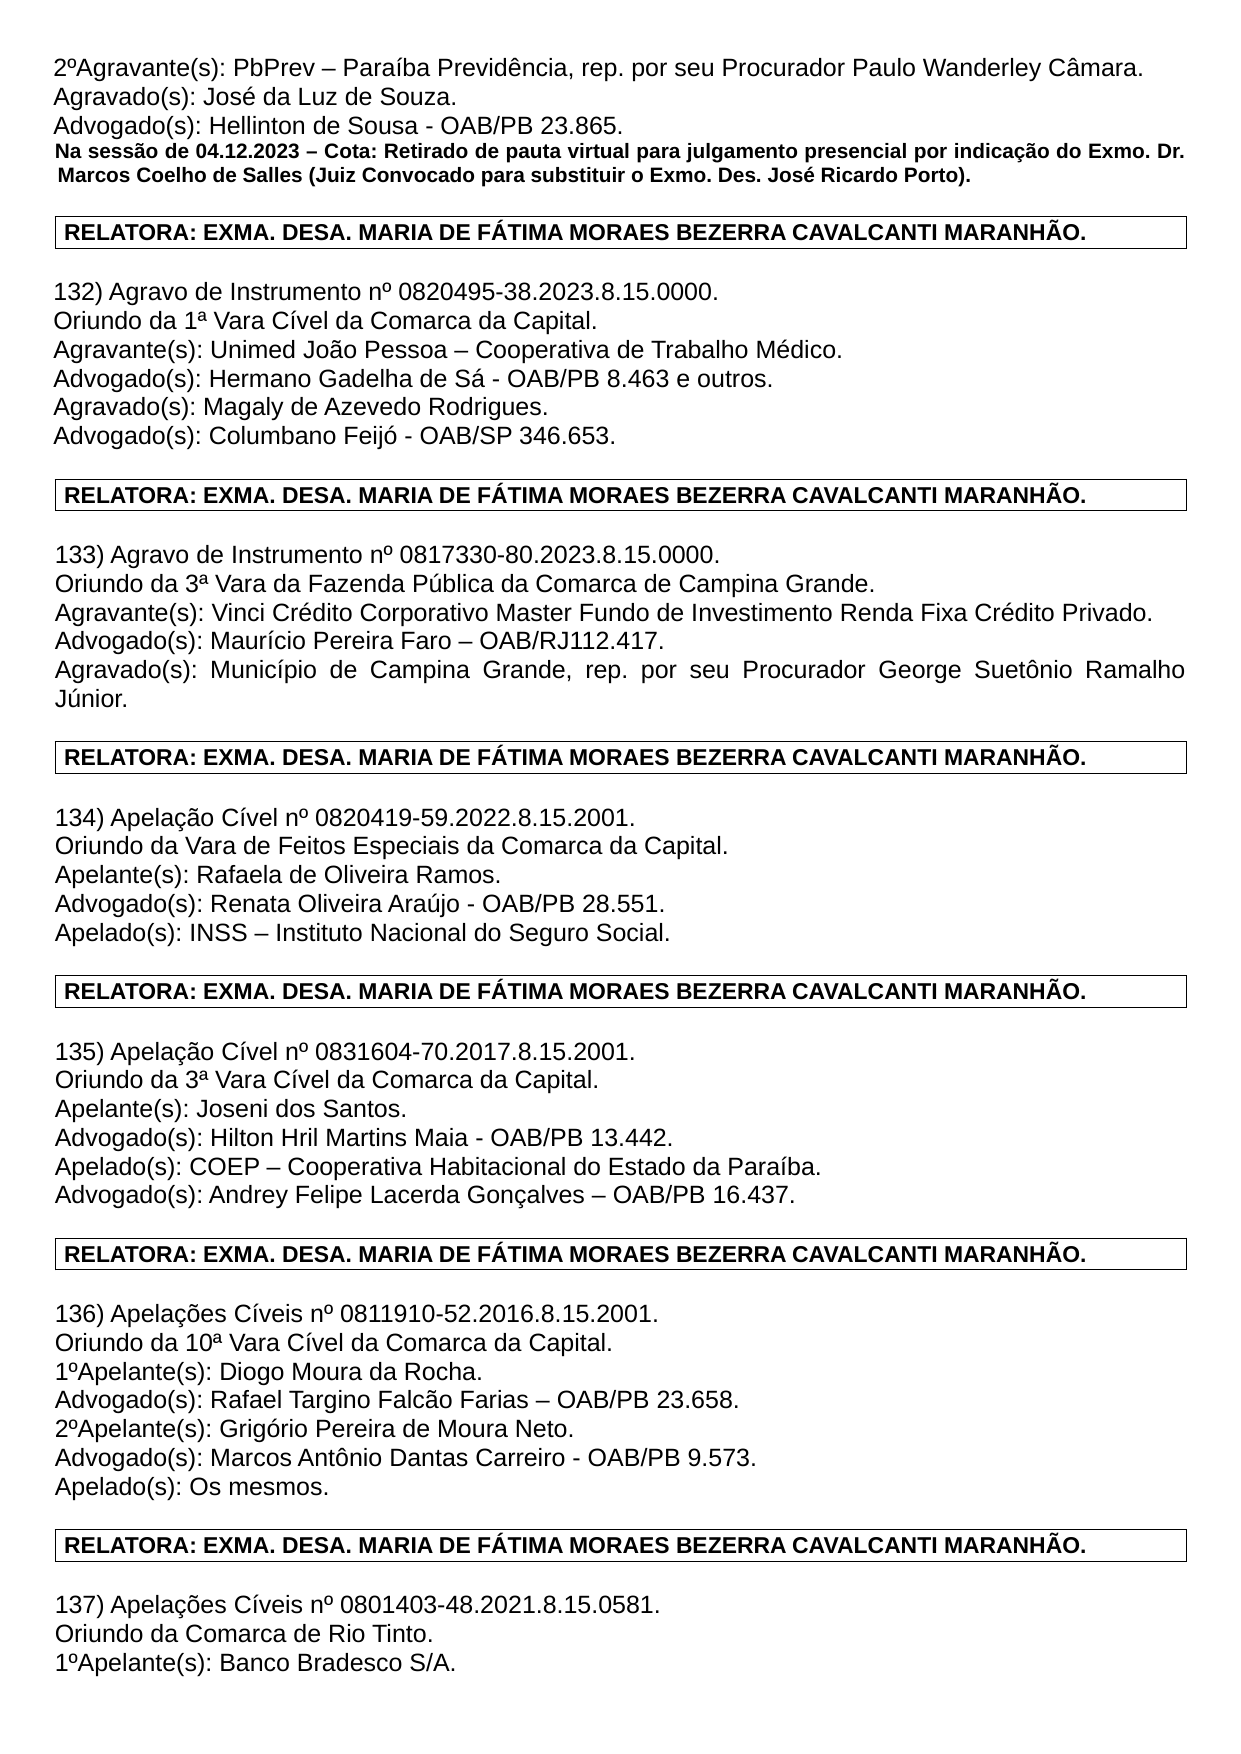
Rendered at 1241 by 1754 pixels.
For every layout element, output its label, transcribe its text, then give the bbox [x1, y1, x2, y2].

text RELATORA: EXMA. DESA. MARIA DE FÁTIMA MORAES BEZERRA CAVALCANTI MARANHÃO. [56, 217, 1186, 248]
text RELATORA: EXMA. DESA. MARIA DE FÁTIMA MORAES BEZERRA CAVALCANTI MARANHÃO. [56, 742, 1186, 773]
text Advogado(s): Hellinton de Sousa - OAB/PB 23.865. [53, 111, 1187, 139]
text 136) Apelações Cíveis nº 0811910-52.2016.8.15.2001. [54, 1299, 1187, 1328]
text Oriundo da 3ª Vara Cível da Comarca da Capital. [54, 1065, 1187, 1094]
text Agravado(s): Magaly de Azevedo Rodrigues. [53, 392, 1187, 421]
text Advogado(s): Renata Oliveira Araújo - OAB/PB 28.551. [54, 889, 1187, 918]
text 1ºApelante(s): Diogo Moura da Rocha. [54, 1357, 1187, 1385]
text Advogado(s): Hermano Gadelha de Sá - OAB/PB 8.463 e outros. [53, 364, 1187, 392]
text Apelado(s): COEP – Cooperativa Habitacional do Estado da Paraíba. [54, 1151, 1187, 1180]
text Advogado(s): Maurício Pereira Faro – OAB/RJ112.417. [54, 626, 1187, 655]
text Na sessão de 04.12.2023 – Cota: Retirado de pauta virtual para julgamento presencial por indicação do Exmo. Dr. Marcos Coelho de Salles (Juiz Convocado para substituir o Exmo. Des. José Ricardo Porto). [54, 139, 1187, 187]
text Advogado(s): Andrey Felipe Lacerda Gonçalves – OAB/PB 16.437. [54, 1180, 1187, 1209]
text Agravante(s): Vinci Crédito Corporativo Master Fundo de Investimento Renda Fixa Crédito Privado. [54, 597, 1187, 626]
text Advogado(s): Marcos Antônio Dantas Carreiro - OAB/PB 9.573. [54, 1443, 1187, 1472]
text Oriundo da Vara de Feitos Especiais da Comarca da Capital. [54, 831, 1187, 860]
text Oriundo da 1ª Vara Cível da Comarca da Capital. [53, 306, 1187, 335]
text 134) Apelação Cível nº 0820419-59.2022.8.15.2001. [54, 803, 1187, 831]
text 137) Apelações Cíveis nº 0801403-48.2021.8.15.0581. [54, 1590, 1187, 1619]
text Oriundo da 10ª Vara Cível da Comarca da Capital. [54, 1328, 1187, 1357]
text 2ºAgravante(s): PbPrev – Paraíba Previdência, rep. por seu Procurador Paulo Wanderley Câmara. [53, 53, 1187, 82]
text Agravado(s): Município de Campina Grande, rep. por seu Procurador George Suetônio Ramalho Júnior. [54, 655, 1187, 712]
text 1ºApelante(s): Banco Bradesco S/A. [54, 1648, 1187, 1677]
text 132) Agravo de Instrumento nº 0820495-38.2023.8.15.0000. [53, 277, 1187, 306]
text 135) Apelação Cível nº 0831604-70.2017.8.15.2001. [54, 1036, 1187, 1065]
text 2ºApelante(s): Grigório Pereira de Moura Neto. [54, 1414, 1187, 1443]
text Apelado(s): INSS – Instituto Nacional do Seguro Social. [54, 918, 1187, 946]
text Agravante(s): Unimed João Pessoa – Cooperativa de Trabalho Médico. [53, 335, 1187, 364]
text 133) Agravo de Instrumento nº 0817330-80.2023.8.15.0000. [54, 540, 1187, 569]
text RELATORA: EXMA. DESA. MARIA DE FÁTIMA MORAES BEZERRA CAVALCANTI MARANHÃO. [56, 1239, 1186, 1269]
text RELATORA: EXMA. DESA. MARIA DE FÁTIMA MORAES BEZERRA CAVALCANTI MARANHÃO. [56, 1530, 1186, 1561]
text Apelado(s): Os mesmos. [54, 1472, 1187, 1500]
text RELATORA: EXMA. DESA. MARIA DE FÁTIMA MORAES BEZERRA CAVALCANTI MARANHÃO. [56, 480, 1186, 510]
text Advogado(s): Rafael Targino Falcão Farias – OAB/PB 23.658. [54, 1385, 1187, 1414]
text RELATORA: EXMA. DESA. MARIA DE FÁTIMA MORAES BEZERRA CAVALCANTI MARANHÃO. [56, 976, 1186, 1007]
text Oriundo da Comarca de Rio Tinto. [54, 1619, 1187, 1648]
text Apelante(s): Joseni dos Santos. [54, 1094, 1187, 1123]
text Advogado(s): Hilton Hril Martins Maia - OAB/PB 13.442. [54, 1123, 1187, 1151]
text Apelante(s): Rafaela de Oliveira Ramos. [54, 860, 1187, 889]
text Advogado(s): Columbano Feijó - OAB/SP 346.653. [53, 421, 1187, 450]
text Agravado(s): José da Luz de Souza. [53, 82, 1187, 111]
text Oriundo da 3ª Vara da Fazenda Pública da Comarca de Campina Grande. [54, 569, 1187, 597]
